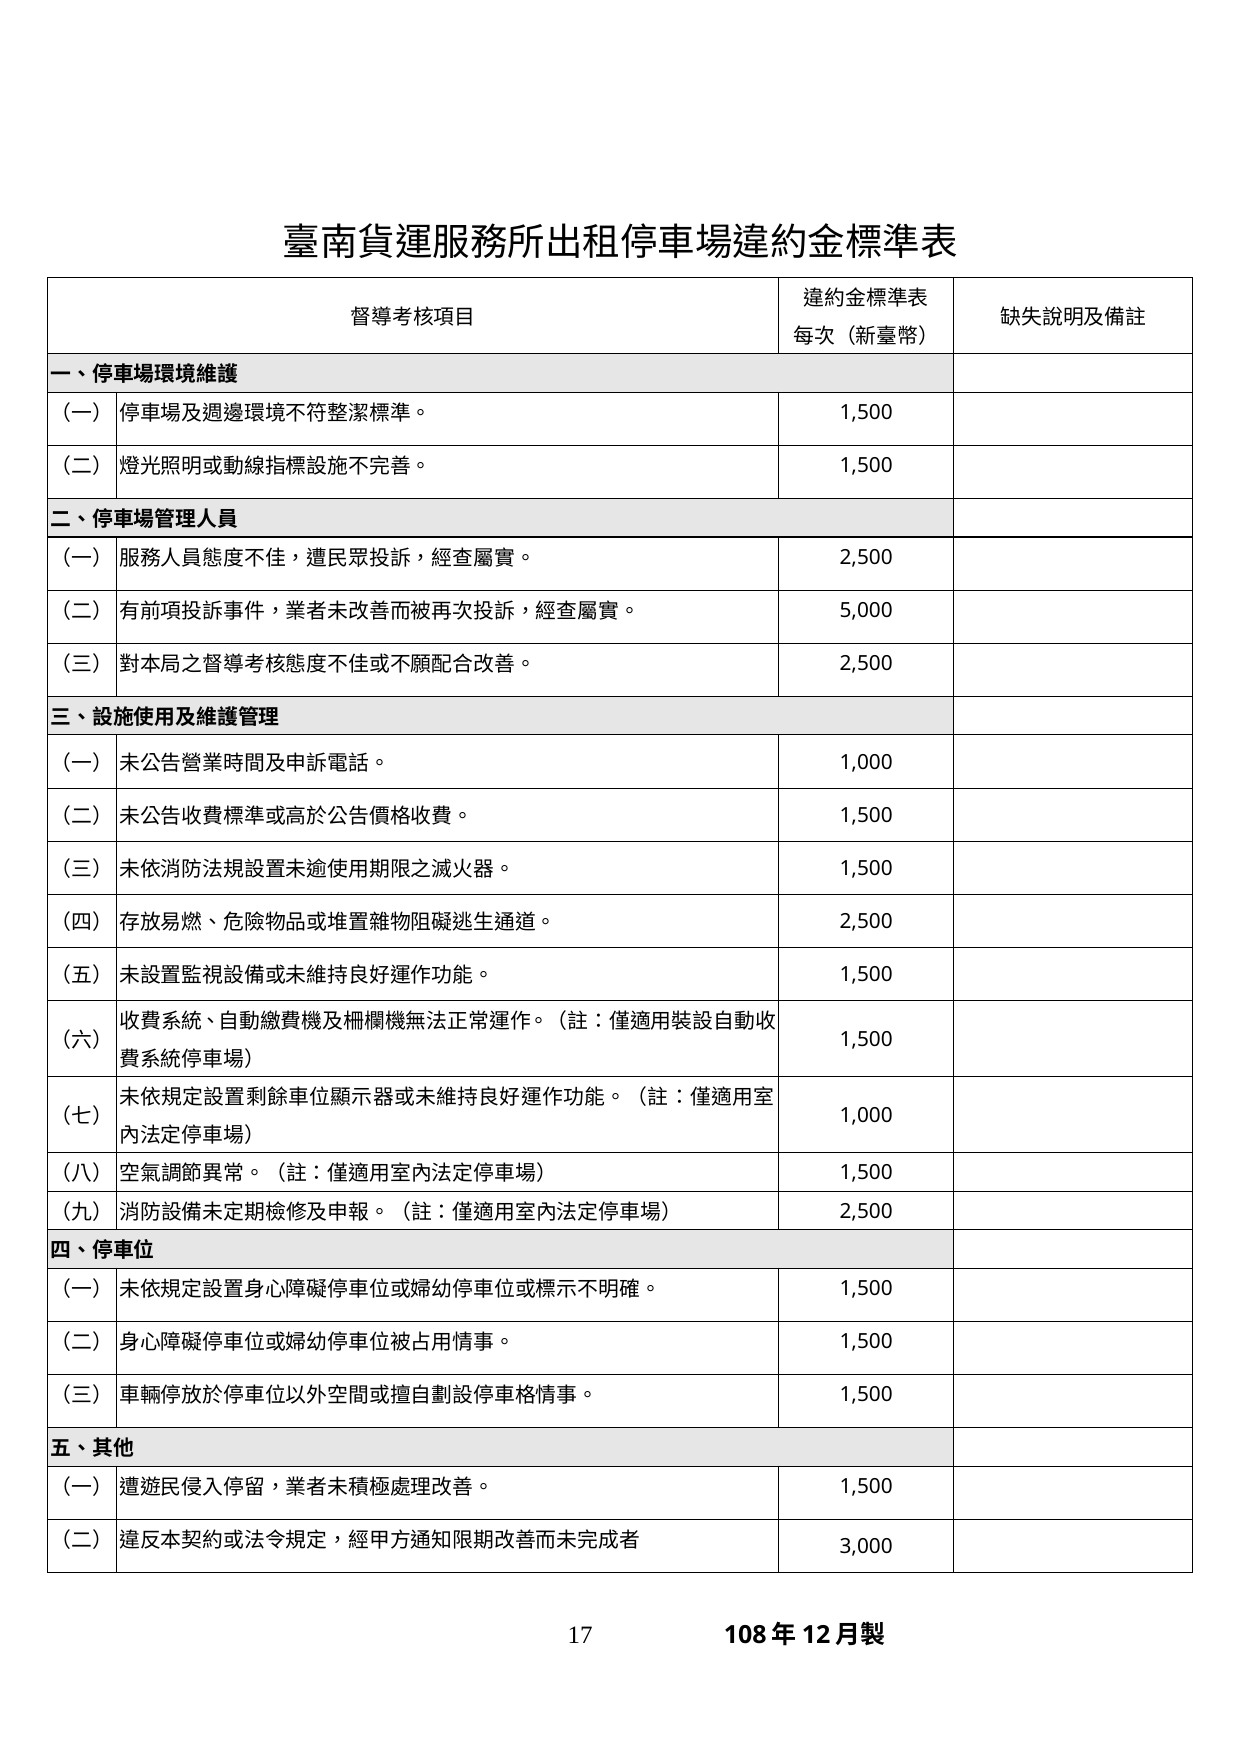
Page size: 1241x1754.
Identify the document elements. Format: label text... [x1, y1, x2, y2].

table_cell （九） [48, 1192, 116, 1229]
table_cell [954, 1467, 1192, 1519]
table_cell 1,500 [779, 1322, 953, 1374]
table_cell 2,500 [779, 538, 953, 589]
table_cell [954, 1153, 1192, 1191]
table_cell （五） [48, 948, 116, 1000]
table_cell 未設置監視設備或未維持良好運作功能。 [117, 948, 778, 1000]
table_cell [954, 538, 1192, 589]
table_cell 1,500 [779, 1269, 953, 1321]
table_header 缺失說明及備註 [954, 278, 1192, 353]
table_cell 1,500 [779, 1001, 953, 1076]
table_cell （四） [48, 895, 116, 947]
table_cell 1,000 [779, 1077, 953, 1152]
table_cell 存放易燃、危險物品或堆置雜物阻礙逃生通道。 [117, 895, 778, 947]
table_cell 未公告營業時間及申訴電話。 [117, 735, 778, 787]
table_cell [954, 1375, 1192, 1427]
table_cell [954, 735, 1192, 787]
table_cell （二） [48, 1520, 116, 1572]
table_cell （一） [48, 538, 116, 589]
table_cell 1,500 [779, 1467, 953, 1519]
table_cell [954, 1428, 1192, 1466]
table_cell （三） [48, 1375, 116, 1427]
table_cell 2,500 [779, 895, 953, 947]
table_cell （一） [48, 1467, 116, 1519]
table_cell [954, 1077, 1192, 1152]
table_cell （七） [48, 1077, 116, 1152]
table_cell 2,500 [779, 644, 953, 696]
table_cell [954, 446, 1192, 498]
table_cell （三） [48, 644, 116, 696]
table_cell 二、停車場管理人員 [48, 499, 953, 536]
table_cell 空氣調節異常。（註：僅適用室內法定停車場） [117, 1153, 778, 1191]
table_cell 1,500 [779, 1153, 953, 1191]
table_cell 3,000 [779, 1520, 953, 1572]
table_cell 1,500 [779, 789, 953, 841]
table_cell 未依規定設置剩餘車位顯示器或未維持良好運作功能。（註：僅適用室內法定停車場） [117, 1077, 778, 1152]
text 臺南貨運服務所出租停車場違約金標準表 [187, 202, 1053, 277]
table_cell （三） [48, 842, 116, 894]
table_cell 收費系統、自動繳費機及柵欄機無法正常運作。（註：僅適用裝設自動收費系統停車場） [117, 1001, 778, 1076]
table_cell [954, 1001, 1192, 1076]
table_cell 一、停車場環境維護 [48, 354, 953, 392]
table_cell 對本局之督導考核態度不佳或不願配合改善。 [117, 644, 778, 696]
table_cell [954, 1322, 1192, 1374]
table_cell [954, 895, 1192, 947]
table_cell （二） [48, 591, 116, 643]
table_cell [954, 842, 1192, 894]
table_cell 三、設施使用及維護管理 [48, 697, 953, 734]
table_cell 1,500 [779, 948, 953, 1000]
table_cell （一） [48, 393, 116, 445]
table_cell [954, 354, 1192, 392]
table_cell 五、其他 [48, 1428, 953, 1466]
table_cell [954, 499, 1192, 536]
table_cell 消防設備未定期檢修及申報。（註：僅適用室內法定停車場） [117, 1192, 778, 1229]
table_cell （一） [48, 735, 116, 787]
table_cell （六） [48, 1001, 116, 1076]
table_cell [954, 948, 1192, 1000]
table_cell [954, 644, 1192, 696]
table_cell （八） [48, 1153, 116, 1191]
table_cell [954, 697, 1192, 734]
table_header 違約金標準表 每次（新臺幣） [779, 278, 953, 353]
table_cell 身心障礙停車位或婦幼停車位被占用情事。 [117, 1322, 778, 1374]
table_cell 四、停車位 [48, 1230, 953, 1268]
table_cell [954, 1520, 1192, 1572]
table_cell 未依規定設置身心障礙停車位或婦幼停車位或標示不明確。 [117, 1269, 778, 1321]
table_cell [954, 1230, 1192, 1268]
table_cell [954, 789, 1192, 841]
table_cell [954, 393, 1192, 445]
table_cell [954, 1192, 1192, 1229]
table_cell 未依消防法規設置未逾使用期限之滅火器。 [117, 842, 778, 894]
table_cell （二） [48, 1322, 116, 1374]
table_cell [954, 591, 1192, 643]
table_cell [954, 1269, 1192, 1321]
table_cell 1,000 [779, 735, 953, 787]
table_cell 服務人員態度不佳，遭民眾投訴，經查屬實。 [117, 538, 778, 589]
table_cell 5,000 [779, 591, 953, 643]
table_cell 車輛停放於停車位以外空間或擅自劃設停車格情事。 [117, 1375, 778, 1427]
table_cell （二） [48, 446, 116, 498]
table_cell 2,500 [779, 1192, 953, 1229]
table_cell （二） [48, 789, 116, 841]
table_cell 未公告收費標準或高於公告價格收費。 [117, 789, 778, 841]
table_cell 1,500 [779, 842, 953, 894]
table_cell 遭遊民侵入停留，業者未積極處理改善。 [117, 1467, 778, 1519]
table_cell 1,500 [779, 446, 953, 498]
table_cell 有前項投訴事件，業者未改善而被再次投訴，經查屬實。 [117, 591, 778, 643]
table_cell 違反本契約或法令規定，經甲方通知限期改善而未完成者 [117, 1520, 778, 1572]
table_cell 1,500 [779, 393, 953, 445]
table_cell 停車場及週邊環境不符整潔標準。 [117, 393, 778, 445]
table_cell （一） [48, 1269, 116, 1321]
table_header 督導考核項目 [48, 278, 778, 353]
table_cell 1,500 [779, 1375, 953, 1427]
table_cell 燈光照明或動線指標設施不完善。 [117, 446, 778, 498]
